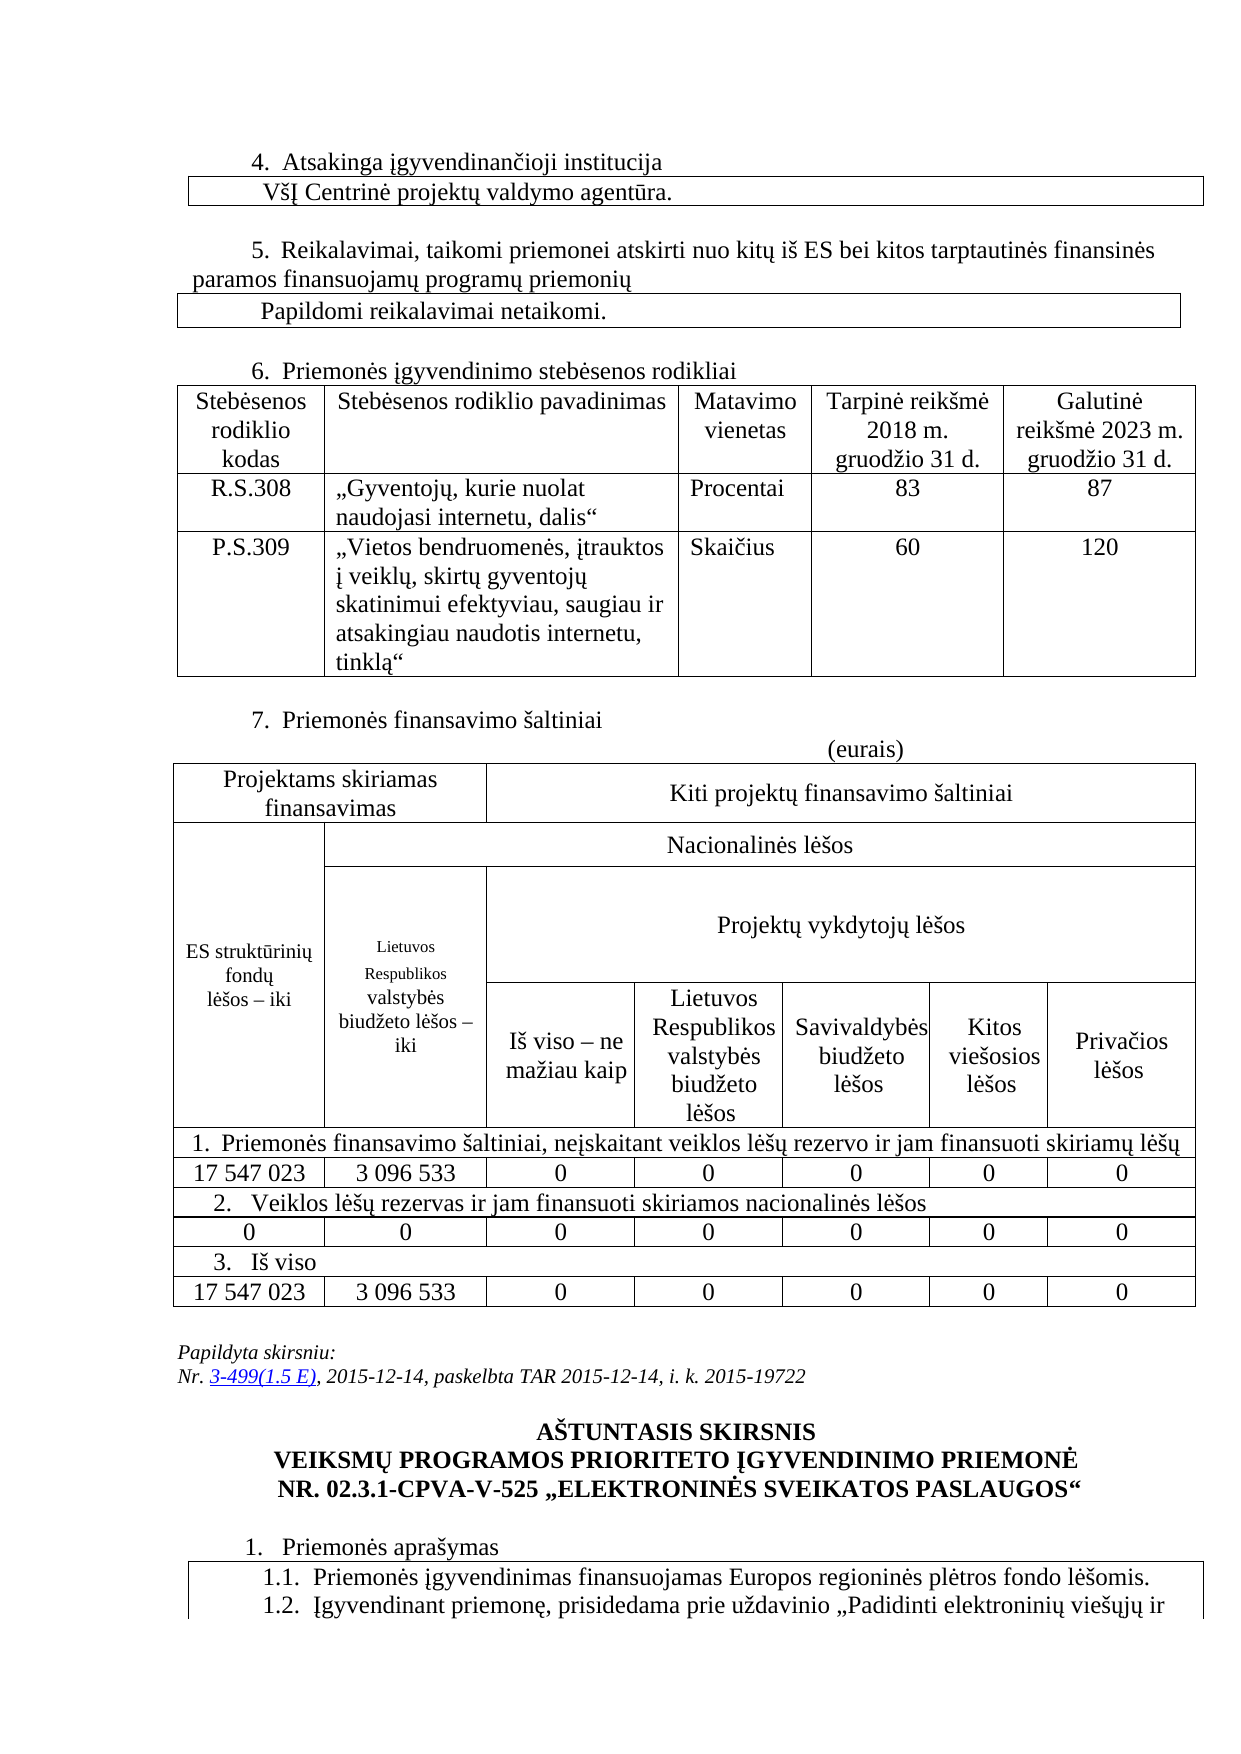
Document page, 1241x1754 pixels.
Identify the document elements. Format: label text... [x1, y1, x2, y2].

table_cell 0 [487, 1218, 634, 1246]
text VEIKSMŲ PROGRAMOS PRIORITETO ĮGYVENDINIMO PRIEMONĖ [177, 1446, 1181, 1474]
table_cell Kitos viešosios lėšos [930, 983, 1047, 1127]
table_cell 0 [1048, 1218, 1195, 1246]
table_cell Privačios lėšos [1048, 983, 1195, 1127]
table_cell 0 [487, 1277, 634, 1306]
table_cell R.S.308 [178, 474, 324, 531]
table_header 1.1. Priemonės įgyvendinimas finansuojamas Europos regioninės plėtros fondo lėšomis. [189, 1562, 1203, 1590]
table_header VšĮ Centrinė projektų valdymo agentūra. [189, 177, 1203, 205]
table_header Matavimo vienetas [679, 386, 811, 472]
table_cell Lietuvos Respublikos valstybės biudžeto lėšos [635, 983, 782, 1127]
table_cell 0 [635, 1277, 782, 1306]
table_cell 87 [1004, 474, 1195, 531]
table_cell Skaičius [679, 532, 811, 676]
table_cell Nacionalinės lėšos [325, 823, 1195, 866]
table_cell 1. Priemonės finansavimo šaltiniai, neįskaitant veiklos lėšų rezervo ir jam finansuoti skiriamų lėšų [174, 1128, 1195, 1157]
table_cell 0 [930, 1158, 1047, 1187]
table_header Stebėsenos rodiklio pavadinimas [325, 386, 678, 472]
text 7. Priemonės finansavimo šaltiniai [251, 706, 1181, 734]
table_cell 0 [174, 1218, 324, 1246]
text 1. Priemonės aprašymas [244, 1532, 1181, 1561]
text 4. Atsakinga įgyvendinančioji institucija [251, 147, 1181, 176]
table_cell 0 [783, 1218, 929, 1246]
text Nr. 3-499(1.5 E), 2015-12-14, paskelbta TAR 2015-12-14, i. k. 2015-19722 [177, 1364, 1181, 1388]
table_cell 0 [487, 1158, 634, 1187]
table_cell 0 [325, 1218, 486, 1246]
text Papildyta skirsniu: [177, 1340, 1181, 1364]
table_cell Lietuvos Respublikos valstybės biudžeto lėšos – iki [325, 867, 486, 1127]
table_cell 0 [635, 1218, 782, 1246]
table_cell Projektų vykdytojų lėšos [487, 867, 1195, 982]
table_header Galutinė reikšmė 2023 m. gruodžio 31 d. [1004, 386, 1195, 472]
table_cell 0 [1048, 1158, 1195, 1187]
table_cell Procentai [679, 474, 811, 531]
table_cell Iš viso – ne mažiau kaip [487, 983, 634, 1127]
table_cell „Gyventojų, kurie nuolat naudojasi internetu, dalis“ [325, 474, 678, 531]
table_cell Savivaldybės biudžeto lėšos [783, 983, 929, 1127]
table_cell 17 547 023 [174, 1277, 324, 1306]
table_cell 83 [812, 474, 1003, 531]
table_cell 0 [635, 1158, 782, 1187]
table_cell 60 [812, 532, 1003, 676]
text NR. 02.3.1-CPVA-V-525 „ELEKTRONINĖS SVEIKATOS PASLAUGOS“ [177, 1474, 1181, 1503]
table_cell ES struktūrinių fondų lėšos – iki [174, 823, 324, 1127]
table_header Stebėsenos rodiklio kodas [178, 386, 324, 472]
table_cell „Vietos bendruomenės, įtrauktos į veiklų, skirtų gyventojų skatinimui efektyviau, saugiau ir atsakingiau naudotis internetu, tinklą“ [325, 532, 678, 676]
table_header Tarpinė reikšmė 2018 m. gruodžio 31 d. [812, 386, 1003, 472]
table_cell 17 547 023 [174, 1158, 324, 1187]
table_cell P.S.309 [178, 532, 324, 676]
table_cell 0 [1048, 1277, 1195, 1306]
table_header Projektams skiriamas finansavimas [174, 764, 486, 822]
table_cell 0 [783, 1277, 929, 1306]
text Papildomi reikalavimai netaikomi. [178, 294, 1180, 327]
table_cell 2. Veiklos lėšų rezervas ir jam finansuoti skiriamos nacionalinės lėšos [174, 1188, 1195, 1216]
table_cell 0 [783, 1158, 929, 1187]
table_cell 1.2. Įgyvendinant priemonę, prisidedama prie uždavinio „Padidinti elektroninių viešųjų ir [189, 1590, 1203, 1619]
text 5. Reikalavimai, taikomi priemonei atskirti nuo kitų iš ES bei kitos tarptautinės finansinės paramos finansuojamų programų priemonių [192, 235, 1181, 293]
text AŠTUNTASIS SKIRSNIS [177, 1417, 1181, 1446]
table_cell 0 [930, 1218, 1047, 1246]
table_header Kiti projektų finansavimo šaltiniai [487, 764, 1195, 822]
table_cell 120 [1004, 532, 1195, 676]
table_cell 0 [930, 1277, 1047, 1306]
text 6. Priemonės įgyvendinimo stebėsenos rodikliai [251, 356, 1181, 385]
text (eurais) [177, 734, 904, 763]
table_cell 3. Iš viso [174, 1247, 1195, 1276]
table_cell 3 096 533 [325, 1277, 486, 1306]
table_cell 3 096 533 [325, 1158, 486, 1187]
